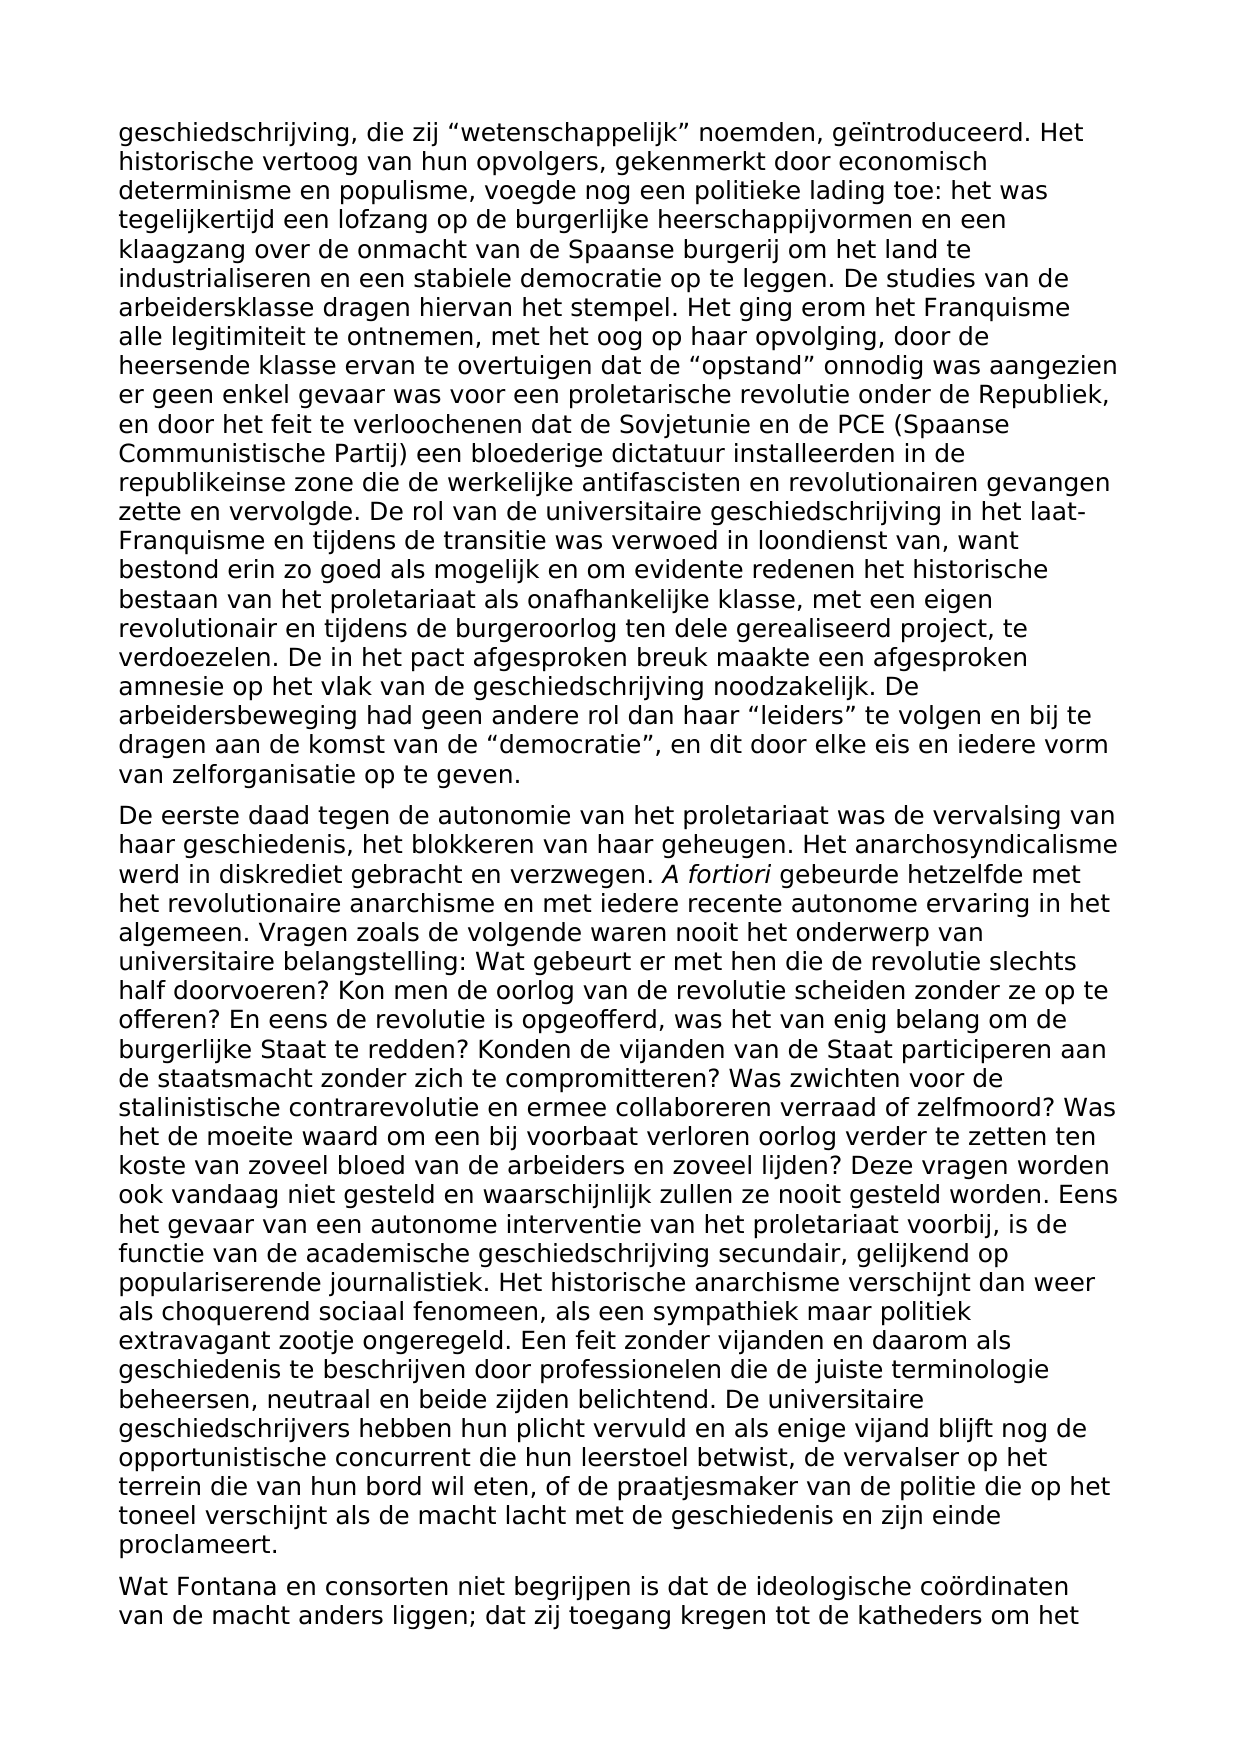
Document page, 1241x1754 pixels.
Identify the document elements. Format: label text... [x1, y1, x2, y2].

text geschiedschrijving, die zij “wetenschappelijk” noemden, geïntroduceerd. Het historische vertoog van hun opvolgers, gekenmerkt door economisch determinisme en populisme, voegde nog een politieke lading toe: het was tegelijkertijd een lofzang op de burgerlijke heerschappijvormen en een klaagzang over de onmacht van de Spaanse burgerij om het land te industrialiseren en een stabiele democratie op te leggen. De studies van de arbeidersklasse dragen hiervan het stempel. Het ging erom het Franquisme alle legitimiteit te ontnemen, met het oog op haar opvolging, door de heersende klasse ervan te overtuigen dat de “opstand” onnodig was aangezien er geen enkel gevaar was voor een proletarische revolutie onder de Republiek, en door het feit te verloochenen dat de Sovjetunie en de PCE (Spaanse Communistische Partij) een bloederige dictatuur installeerden in de republikeinse zone die de werkelijke antifascisten en revolutionairen gevangen zette en vervolgde. De rol van de universitaire geschiedschrijving in het laat-Franquisme en tijdens de transitie was verwoed in loondienst van, want bestond erin zo goed als mogelijk en om evidente redenen het historische bestaan van het proletariaat als onafhankelijke klasse, met een eigen revolutionair en tijdens de burgeroorlog ten dele gerealiseerd project, te verdoezelen. De in het pact afgesproken breuk maakte een afgesproken amnesie op het vlak van de geschiedschrijving noodzakelijk. De arbeidersbeweging had geen andere rol dan haar “leiders” te volgen en bij te dragen aan de komst van de “democratie”, en dit door elke eis en iedere vorm van zelforganisatie op te geven. [118, 118, 1122, 789]
text De eerste daad tegen de autonomie van het proletariaat was de vervalsing van haar geschiedenis, het blokkeren van haar geheugen. Het anarchosyndicalisme werd in diskrediet gebracht en verzwegen. A fortiori gebeurde hetzelfde met het revolutionaire anarchisme en met iedere recente autonome ervaring in het algemeen. Vragen zoals de volgende waren nooit het onderwerp van universitaire belangstelling: Wat gebeurt er met hen die de revolutie slechts half doorvoeren? Kon men de oorlog van de revolutie scheiden zonder ze op te offeren? En eens de revolutie is opgeofferd, was het van enig belang om de burgerlijke Staat te redden? Konden de vijanden van de Staat participeren aan de staatsmacht zonder zich te compromitteren? Was zwichten voor de stalinistische contrarevolutie en ermee collaboreren verraad of zelfmoord? Was het de moeite waard om een bij voorbaat verloren oorlog verder te zetten ten koste van zoveel bloed van de arbeiders en zoveel lijden? Deze vragen worden ook vandaag niet gesteld en waarschijnlijk zullen ze nooit gesteld worden. Eens het gevaar van een autonome interventie van het proletariaat voorbij, is de functie van de academische geschiedschrijving secundair, gelijkend op populariserende journalistiek. Het historische anarchisme verschijnt dan weer als choquerend sociaal fenomeen, als een sympathiek maar politiek extravagant zootje ongeregeld. Een feit zonder vijanden en daarom als geschiedenis te beschrijven door professionelen die de juiste terminologie beheersen, neutraal en beide zijden belichtend. De universitaire geschiedschrijvers hebben hun plicht vervuld en als enige vijand blijft nog de opportunistische concurrent die hun leerstoel betwist, de vervalser op het terrein die van hun bord wil eten, of de praatjesmaker van de politie die op het toneel verschijnt als de macht lacht met de geschiedenis en zijn einde proclameert. [118, 801, 1122, 1560]
text Wat Fontana en consorten niet begrijpen is dat de ideologische coördinaten van de macht anders liggen; dat zij toegang kregen tot de katheders om het [118, 1572, 1122, 1631]
